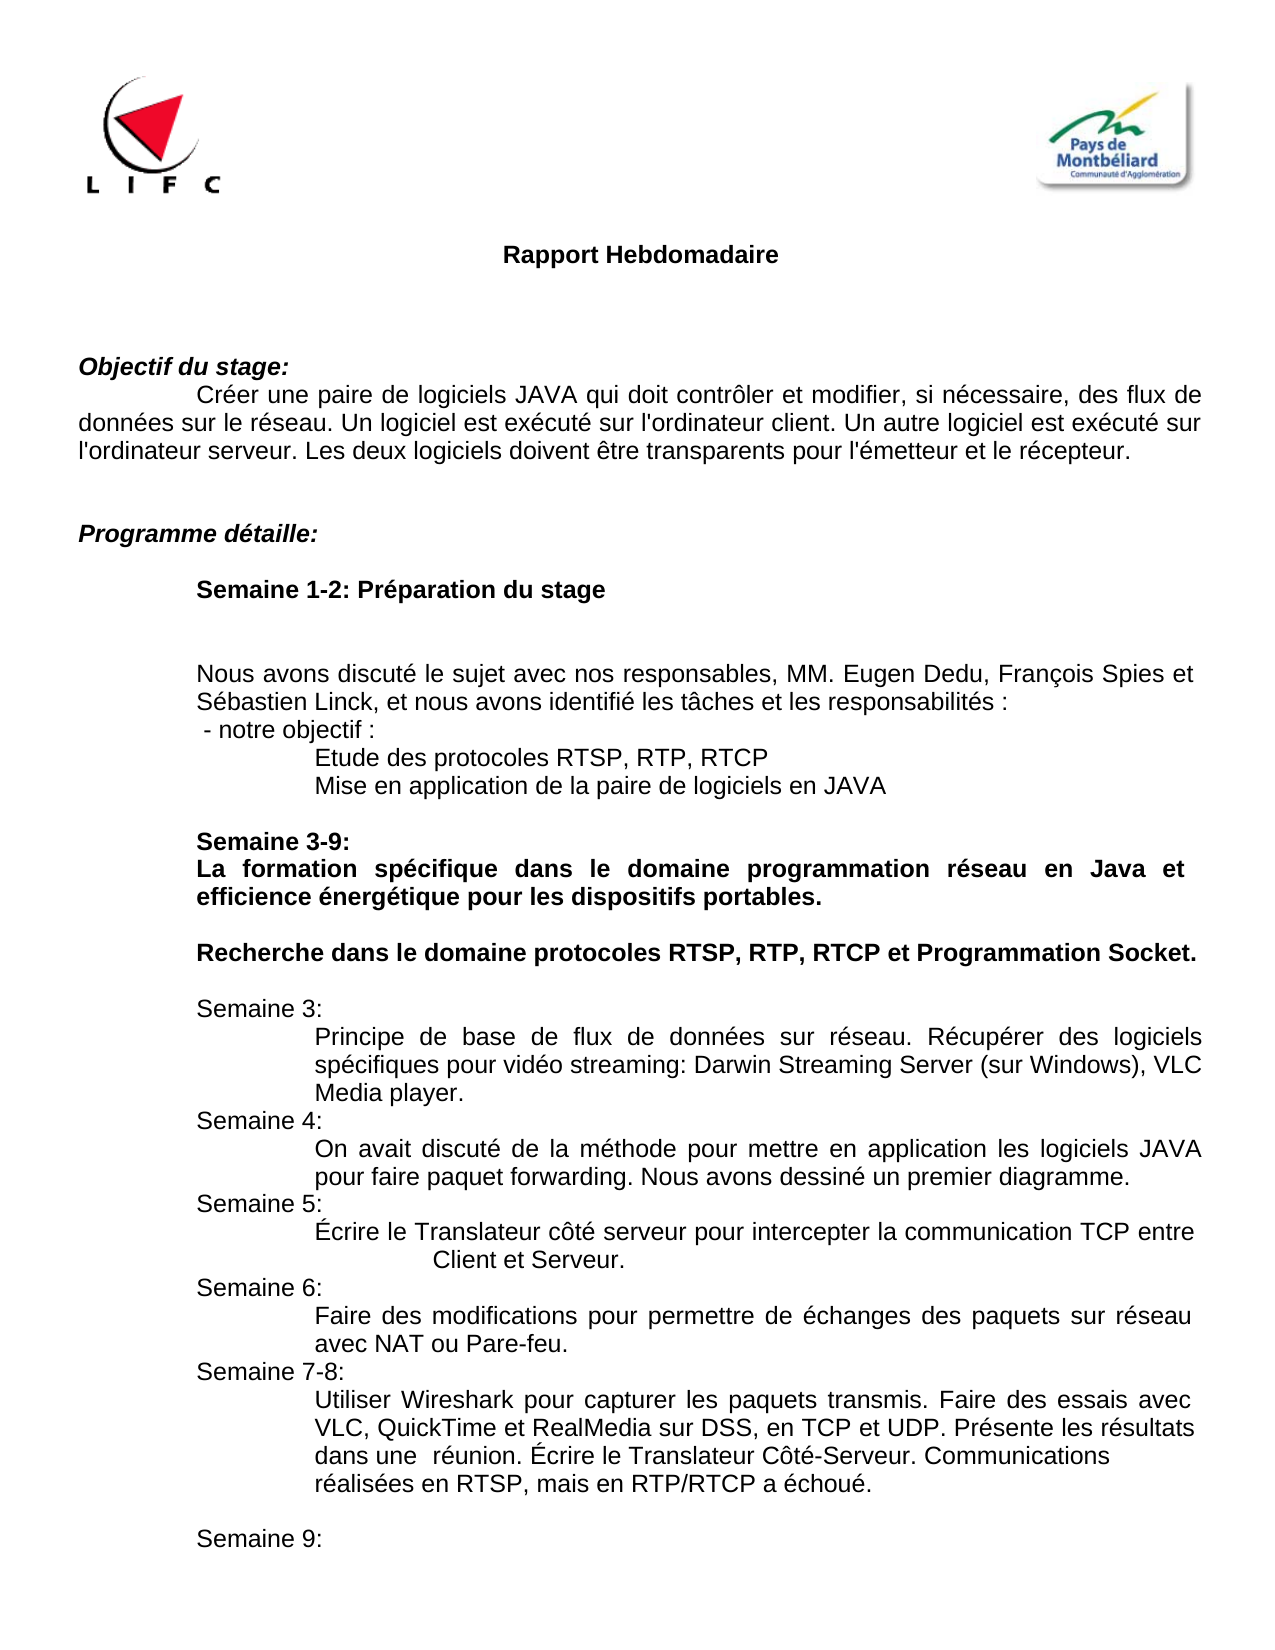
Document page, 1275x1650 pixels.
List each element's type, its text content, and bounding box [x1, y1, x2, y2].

text Semaine 4: [78, 1107, 1203, 1134]
text Mise en application de la paire de logiciels en JAVA [78, 772, 1203, 799]
text - notre objectif : [78, 716, 1203, 744]
text Objectif du stage: [78, 353, 1203, 381]
text Faire des modifications pour permettre de échanges des paquets sur réseau avec NAT ou Pare-feu. [78, 1302, 1203, 1358]
text Semaine 3-9: [78, 827, 1203, 855]
text Semaine 1-2: Préparation du stage [78, 576, 1203, 604]
picture [1036, 82, 1196, 196]
text Programme détaille: [78, 520, 1203, 548]
text Créer une paire de logiciels JAVA qui doit contrôler et modifier, si nécessaire, des flux de données sur le réseau. Un logiciel est exécuté sur l'ordinateur client. Un autre logiciel est exécuté sur l'ordinateur serveur. Les deux logiciels doivent être transparents pour l'émetteur et le récepteur. [78, 381, 1203, 464]
text Utiliser Wireshark pour capturer les paquets transmis. Faire des essais avec VLC, QuickTime et RealMedia sur DSS, en TCP et UDP. Présente les résultats dans une réunion. Écrire le Translateur Côté-Serveur. Communications réalisées en RTSP, mais en RTP/RTCP a échoué. [78, 1386, 1203, 1497]
text Semaine 6: [78, 1274, 1203, 1302]
picture [86, 76, 222, 195]
text Semaine 7-8: [78, 1358, 1203, 1386]
text Nous avons discuté le sujet avec nos responsables, MM. Eugen Dedu, François Spies et Sébastien Linck, et nous avons identifié les tâches et les responsabilités : [78, 660, 1203, 716]
text Écrire le Translateur côté serveur pour intercepter la communication TCP entre Client et Serveur. [78, 1218, 1203, 1274]
text La formation spécifique dans le domaine programmation réseau en Java et efficience énergétique pour les dispositifs portables. [78, 855, 1203, 911]
text Semaine 9: [78, 1525, 1203, 1553]
text Principe de base de flux de données sur réseau. Récupérer des logiciels spécifiques pour vidéo streaming: Darwin Streaming Server (sur Windows), VLC Media player. [314, 1023, 1203, 1107]
text On avait discuté de la méthode pour mettre en application les logiciels JAVA pour faire paquet forwarding. Nous avons dessiné un premier diagramme. [314, 1134, 1203, 1190]
text Etude des protocoles RTSP, RTP, RTCP [78, 744, 1203, 772]
text Semaine 3: [78, 995, 1203, 1023]
text Recherche dans le domaine protocoles RTSP, RTP, RTCP et Programmation Socket. [78, 939, 1203, 967]
text Rapport Hebdomadaire [78, 241, 1203, 269]
text Semaine 5: [78, 1190, 1203, 1218]
